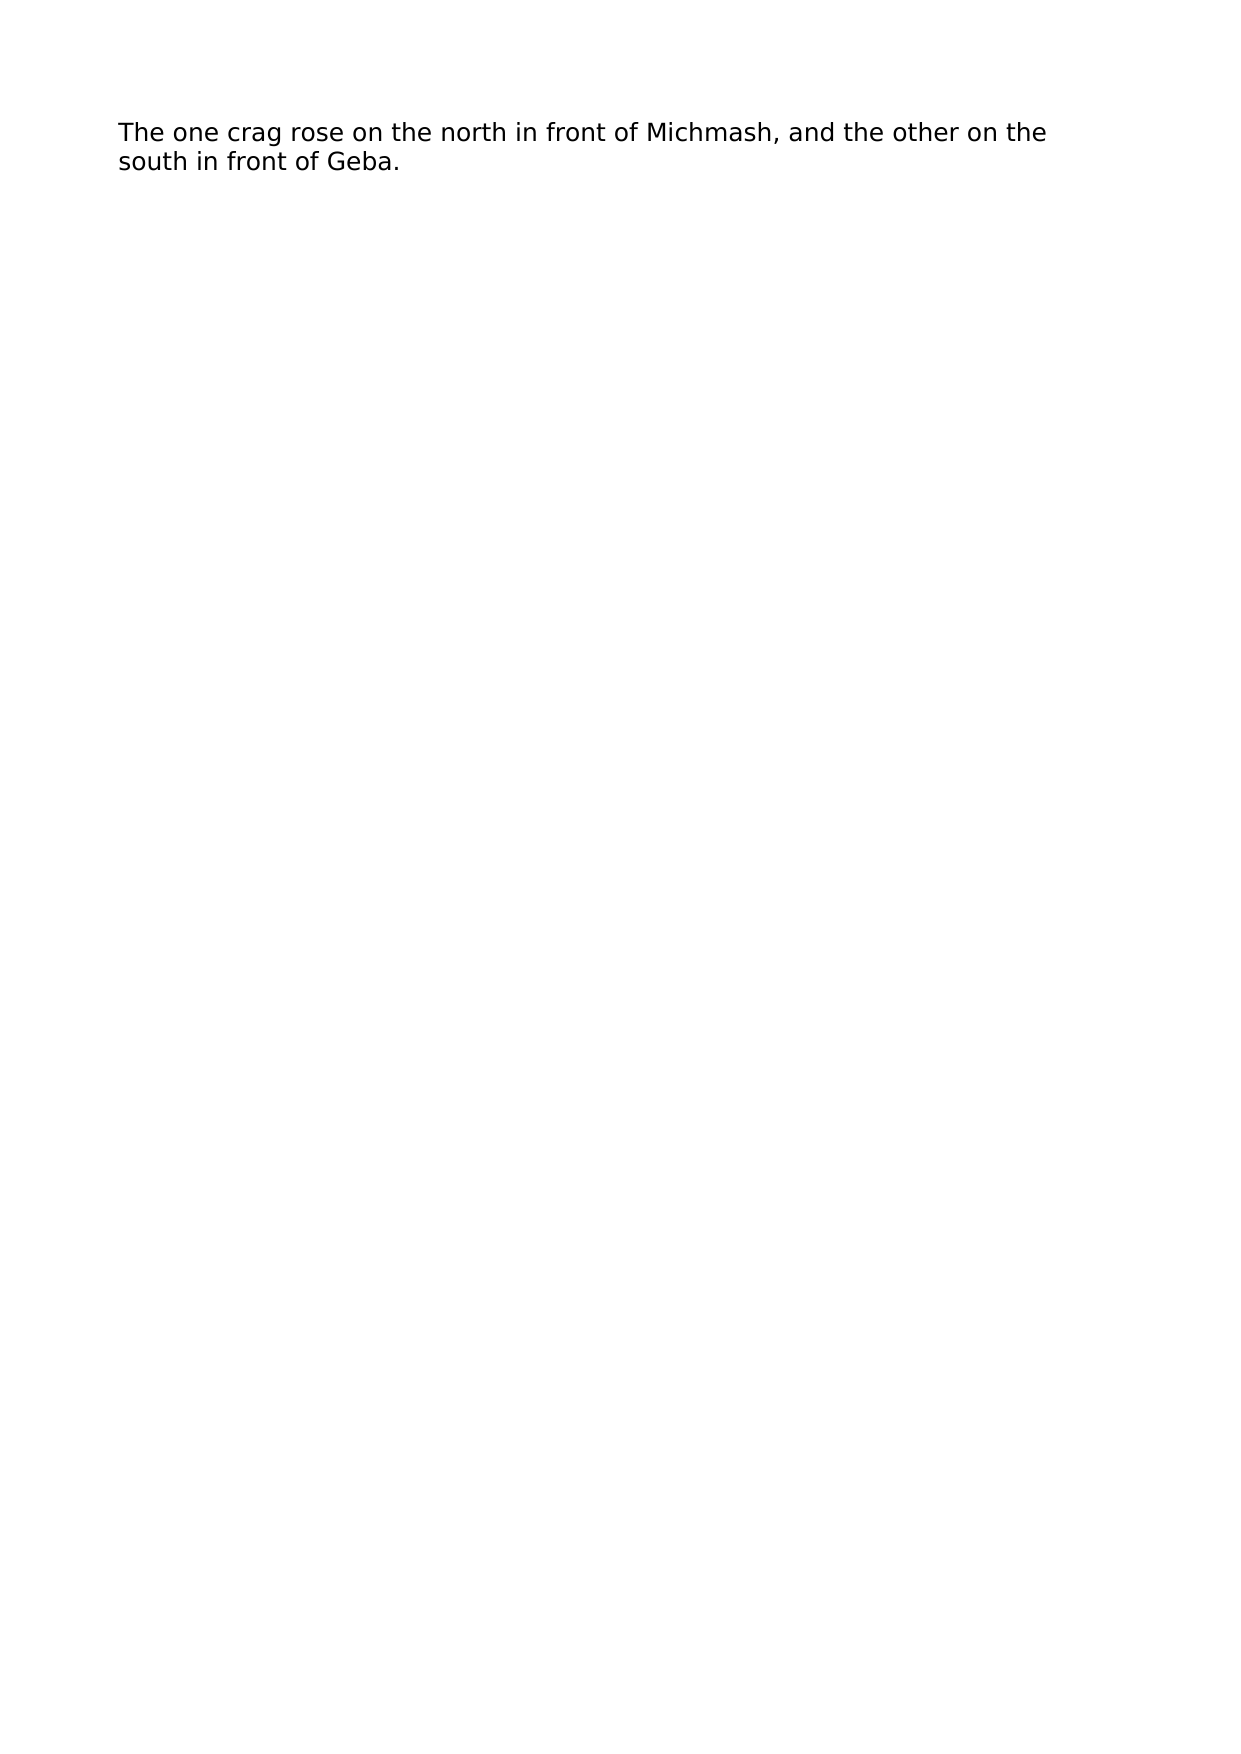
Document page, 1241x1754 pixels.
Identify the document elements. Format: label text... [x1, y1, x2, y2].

text The one crag rose on the north in front of Michmash, and the other on the south in front of Geba. [118, 118, 1122, 176]
